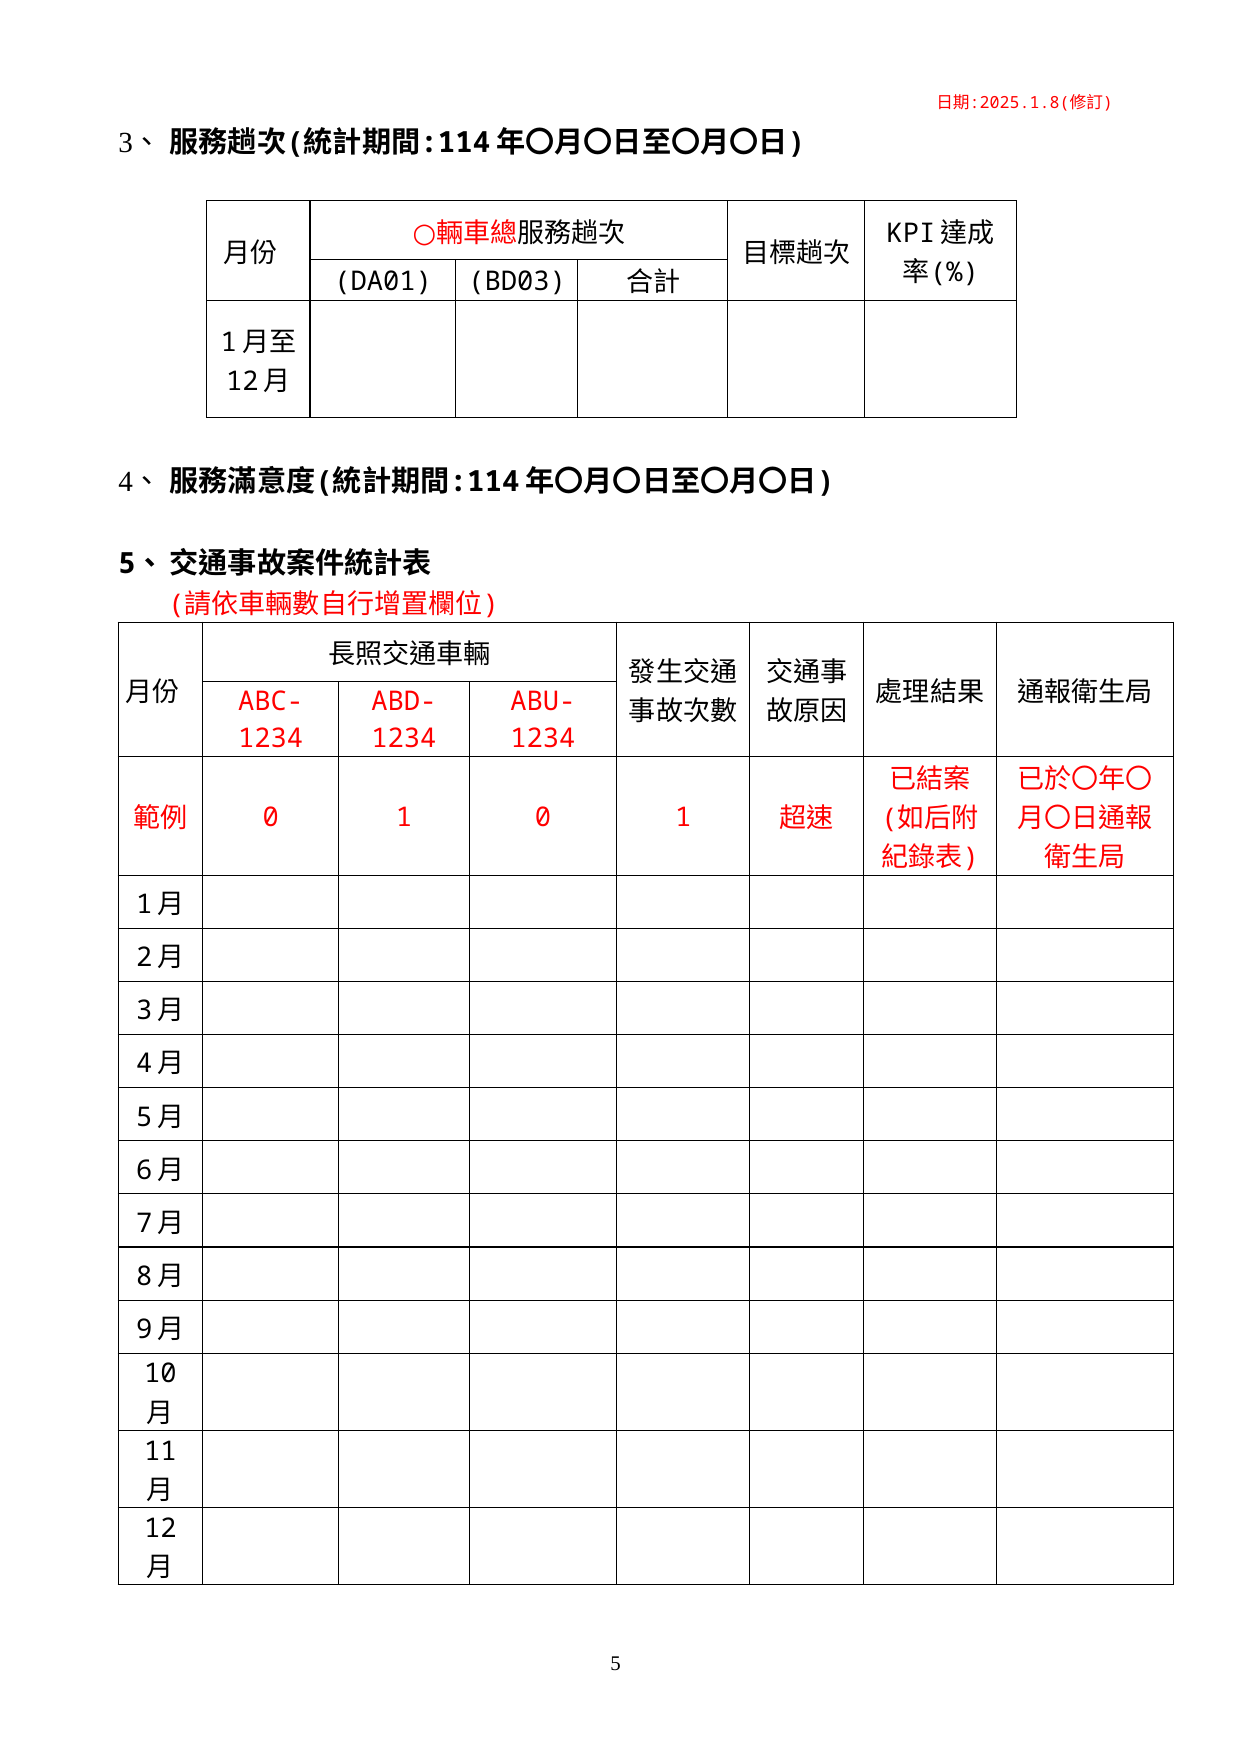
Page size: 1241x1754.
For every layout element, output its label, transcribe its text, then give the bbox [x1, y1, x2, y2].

table_cell [997, 1301, 1173, 1353]
table_cell [997, 876, 1173, 928]
table_cell [339, 1194, 469, 1246]
table_cell [470, 1354, 616, 1430]
table_cell [470, 929, 616, 981]
table_cell [997, 1248, 1173, 1299]
table_cell [339, 876, 469, 928]
table_header 目標趟次 [728, 201, 864, 299]
table_cell 0 [203, 757, 338, 874]
table_cell 2月 [119, 929, 202, 981]
table_cell [997, 1194, 1173, 1246]
table_cell [339, 1141, 469, 1193]
table_cell [339, 929, 469, 981]
table_cell [203, 876, 338, 928]
table_cell 已於〇年〇月〇日通報衛生局 [997, 757, 1173, 874]
table_cell [997, 1508, 1173, 1584]
table_header 長照交通車輛 [203, 623, 616, 681]
table_cell 範例 [119, 757, 202, 874]
table_cell [750, 1088, 863, 1140]
list 服務滿意度(統計期間:114年〇月〇日至〇月〇日) [118, 458, 1112, 500]
table_cell [617, 1141, 749, 1193]
table_cell [750, 982, 863, 1034]
table_cell [864, 1088, 996, 1140]
table_header 通報衛生局 [997, 623, 1173, 756]
table_cell [617, 876, 749, 928]
table_cell [203, 1248, 338, 1299]
table_cell [339, 1301, 469, 1353]
table_cell 4月 [119, 1035, 202, 1087]
text (請依車輛數自行增置欄位) [168, 582, 1112, 622]
list 服務趟次(統計期間:114年〇月〇日至〇月〇日) [118, 118, 1112, 161]
table_cell [470, 1431, 616, 1507]
table_cell 超速 [750, 757, 863, 874]
table_header 處理結果 [864, 623, 996, 756]
table_cell [339, 1354, 469, 1430]
table_cell [864, 929, 996, 981]
table_cell [470, 1248, 616, 1299]
table_cell [750, 1508, 863, 1584]
table_cell [750, 1354, 863, 1430]
table_cell [203, 982, 338, 1034]
table_header 月份 [119, 623, 202, 756]
table_cell [864, 1301, 996, 1353]
table_cell 合計 [578, 260, 727, 299]
table_cell 11月 [119, 1431, 202, 1507]
table_cell [617, 1508, 749, 1584]
table_cell [864, 876, 996, 928]
table_cell 1月 [119, 876, 202, 928]
table_cell [470, 1194, 616, 1246]
table_cell [617, 1354, 749, 1430]
table_cell 7月 [119, 1194, 202, 1246]
table_cell [617, 1194, 749, 1246]
table_cell [617, 1088, 749, 1140]
table_cell [339, 1508, 469, 1584]
table_cell [864, 1035, 996, 1087]
table_cell [203, 929, 338, 981]
table_cell [617, 1248, 749, 1299]
table_cell 5月 [119, 1088, 202, 1140]
table_cell [617, 929, 749, 981]
table_cell ABU-1234 [470, 682, 616, 756]
table_cell [997, 982, 1173, 1034]
table_cell [997, 929, 1173, 981]
table_cell [470, 876, 616, 928]
table_cell (BD03) [456, 260, 577, 299]
table_cell 10月 [119, 1354, 202, 1430]
table_cell [750, 1194, 863, 1246]
table_cell [203, 1035, 338, 1087]
table_cell [865, 301, 1016, 417]
table_cell (DA01) [311, 260, 455, 299]
table_cell 3月 [119, 982, 202, 1034]
table_cell [617, 1301, 749, 1353]
table_cell [750, 1431, 863, 1507]
table_cell [864, 1194, 996, 1246]
table_cell [997, 1431, 1173, 1507]
table_cell [617, 982, 749, 1034]
table_cell [470, 1141, 616, 1193]
table_cell [203, 1141, 338, 1193]
table_cell [750, 1141, 863, 1193]
table_cell 0 [470, 757, 616, 874]
table_cell [997, 1141, 1173, 1193]
table_cell [864, 1248, 996, 1299]
table_cell [456, 301, 577, 417]
table_cell [750, 1248, 863, 1299]
table_cell [864, 982, 996, 1034]
table_header KPI達成率(%) [865, 201, 1016, 299]
table_cell [203, 1301, 338, 1353]
table_cell [864, 1431, 996, 1507]
table_cell [203, 1194, 338, 1246]
table_cell [750, 1301, 863, 1353]
table_cell 1 [339, 757, 469, 874]
table_cell 12月 [119, 1508, 202, 1584]
table_cell [578, 301, 727, 417]
table_cell 9月 [119, 1301, 202, 1353]
table_header ○輛車總服務趟次 [311, 201, 727, 259]
table_cell [470, 1035, 616, 1087]
table_cell [997, 1088, 1173, 1140]
table_cell [864, 1354, 996, 1430]
table_cell [750, 876, 863, 928]
table_cell 8月 [119, 1248, 202, 1299]
table_cell [750, 929, 863, 981]
table_cell 已結案(如后附紀錄表) [864, 757, 996, 874]
table_cell [470, 1088, 616, 1140]
table_cell [339, 1248, 469, 1299]
table_cell 6月 [119, 1141, 202, 1193]
table_cell [997, 1035, 1173, 1087]
table_cell ABD-1234 [339, 682, 469, 756]
table_cell [617, 1431, 749, 1507]
table_cell ABC-1234 [203, 682, 338, 756]
table_cell [339, 1431, 469, 1507]
table_cell [339, 1088, 469, 1140]
table_cell 1 [617, 757, 749, 874]
table_cell [470, 982, 616, 1034]
table_cell [339, 1035, 469, 1087]
table_cell [864, 1141, 996, 1193]
table_cell [728, 301, 864, 417]
table_header 交通事故原因 [750, 623, 863, 756]
table_cell 1月至12月 [207, 301, 309, 417]
table_cell [617, 1035, 749, 1087]
table_cell [864, 1508, 996, 1584]
table_cell [470, 1508, 616, 1584]
table_header 發生交通事故次數 [617, 623, 749, 756]
table_cell [470, 1301, 616, 1353]
table_cell [203, 1508, 338, 1584]
table_cell [339, 982, 469, 1034]
table_cell [997, 1354, 1173, 1430]
table_header 月份 [207, 201, 309, 299]
table_cell [203, 1088, 338, 1140]
table_cell [750, 1035, 863, 1087]
table_cell [311, 301, 455, 417]
table_cell [203, 1431, 338, 1507]
table_cell [203, 1354, 338, 1430]
list 交通事故案件統計表 [118, 540, 1112, 582]
